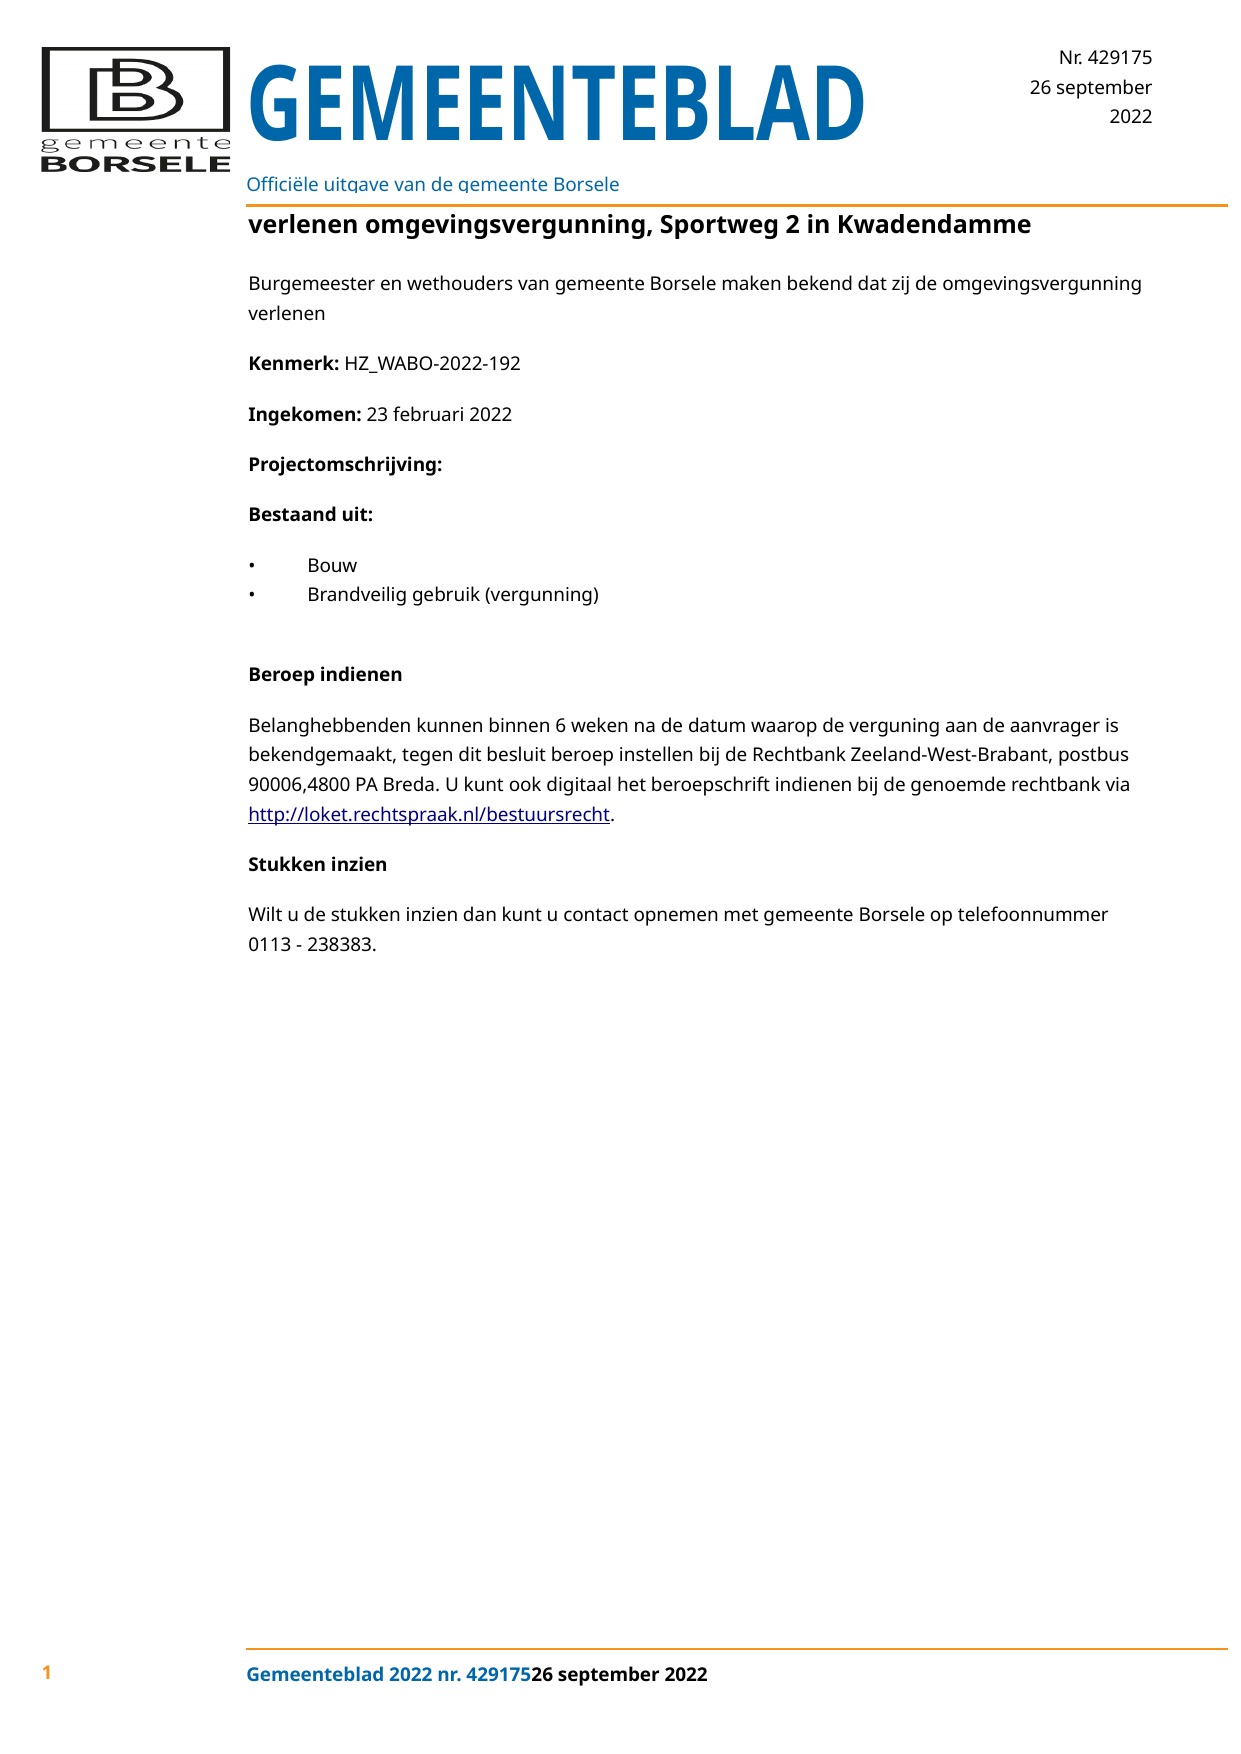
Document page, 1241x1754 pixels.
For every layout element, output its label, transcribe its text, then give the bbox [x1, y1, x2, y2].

text verlenen omgevingsvergunning, Sportweg 2 in Kwadendamme [248, 207, 1152, 241]
text Stukken inzien [248, 851, 1152, 877]
text Ingekomen: 23 februari 2022 [248, 401, 1152, 426]
text Kenmerk: HZ_WABO-2022-192 [248, 350, 1152, 376]
list Brandveilig gebruik (vergunning) [248, 582, 1152, 607]
list Bouw [248, 552, 1152, 578]
text Beroep indienen [248, 662, 1152, 687]
text Belanghebbenden kunnen binnen 6 weken na de datum waarop de verguning aan de aanvrager is bekendgemaakt, tegen dit besluit beroep instellen bij de Rechtbank Zeeland-West-Brabant, postbus 90006,4800 PA Breda. U kunt ook digitaal het beroepschrift indienen bij de genoemde rechtbank via http://loket.rechtspraak.nl/bestuursrecht. [248, 712, 1152, 826]
text Burgemeester en wethouders van gemeente Borsele maken bekend dat zij de omgevingsvergunning verlenen [248, 270, 1152, 326]
text Wilt u de stukken inzien dan kunt u contact opnemen met gemeente Borsele op telefoonnummer 0113 - 238383. [248, 902, 1152, 957]
picture [41, 47, 231, 172]
text Projectomschrijving: [248, 451, 1152, 477]
text Bestaand uit: [248, 502, 1152, 527]
